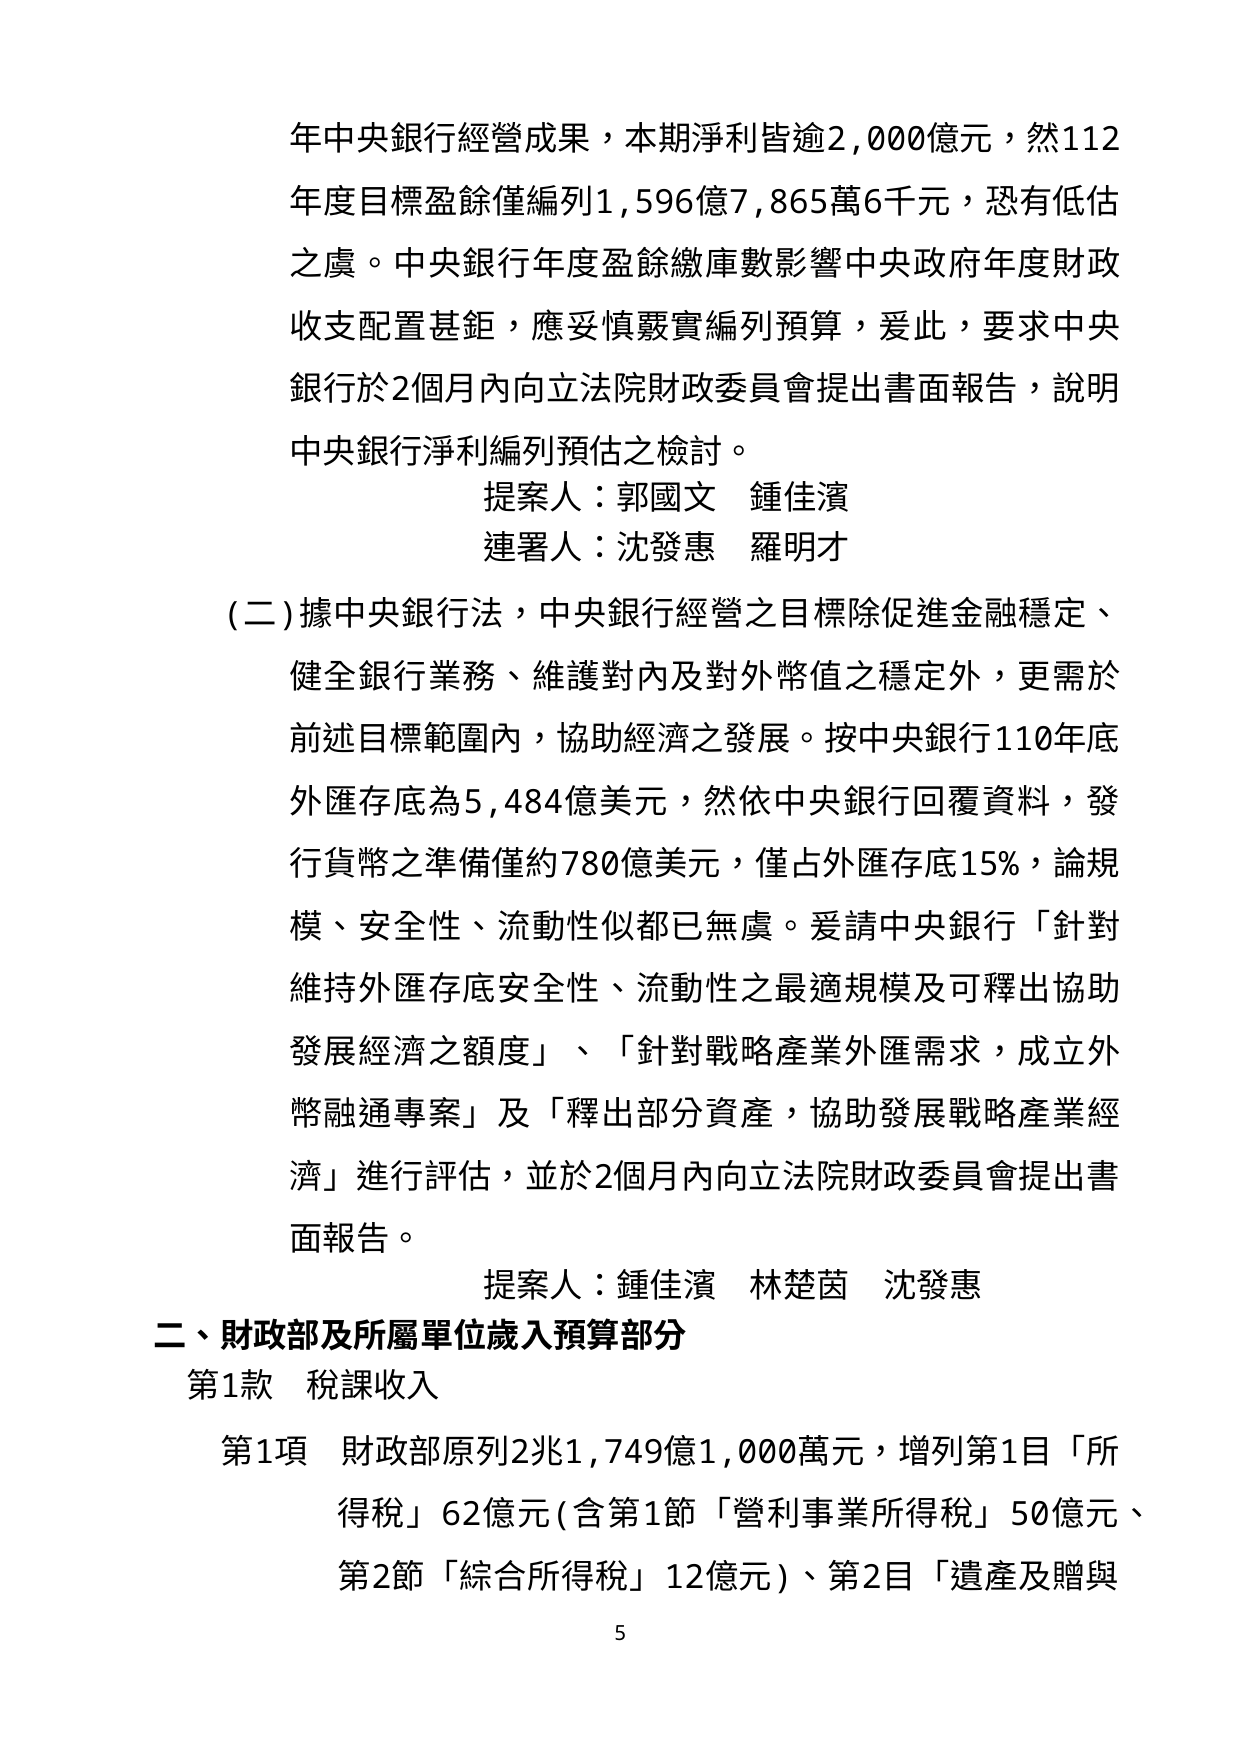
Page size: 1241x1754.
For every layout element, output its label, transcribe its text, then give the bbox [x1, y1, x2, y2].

text (二)據中央銀行法，中央銀行經營之目標除促進金融穩定、健全銀行業務、維護對內及對外幣值之穩定外，更需於前述目標範圍內，協助經濟之發展。按中央銀行110年底外匯存底為5,484億美元，然依中央銀行回覆資料，發行貨幣之準備僅約780億美元，僅占外匯存底15%，論規模、安全性、流動性似都已無虞。爰請中央銀行「針對維持外匯存底安全性、流動性之最適規模及可釋出協助發展經濟之額度」、「針對戰略產業外匯需求，成立外幣融通專案」及「釋出部分資產，協助發展戰略產業經濟」進行評估，並於2個月內向立法院財政委員會提出書面報告。 [120, 569, 1120, 1257]
text 第1款 稅課收入 [120, 1357, 1120, 1407]
text 第1項 財政部原列2兆1,749億1,000萬元，增列第1目「所得稅」62億元(含第1節「營利事業所得稅」50億元、第2節「綜合所得稅」12億元)、第2目「遺產及贈與稅」1億元、第3目「關稅」1億元、第4目「貨物稅」1億元、第5目「證券交易稅」5億元、第6目「期貨交易稅」1億元、第8目「特種貨物及勞務稅」5,000萬元、第9目「營業稅」10億元，共計增列81億5,000萬元（科目均自行調整），其餘均照列，改列為2兆1,830億6,000萬元。 [120, 1407, 1120, 1594]
text 二、財政部及所屬單位歲入預算部分 [120, 1307, 1120, 1357]
text 連署人：沈發惠 羅明才 [483, 519, 1120, 569]
text 提案人：鍾佳濱 林楚茵 沈發惠 [483, 1257, 1120, 1307]
text 年中央銀行經營成果，本期淨利皆逾2,000億元，然112年度目標盈餘僅編列1,596億7,865萬6千元，恐有低估之虞。中央銀行年度盈餘繳庫數影響中央政府年度財政收支配置甚鉅，應妥慎覈實編列預算，爰此，要求中央銀行於2個月內向立法院財政委員會提出書面報告，說明中央銀行淨利編列預估之檢討。 [120, 94, 1120, 469]
text 提案人：郭國文 鍾佳濱 [483, 469, 1120, 519]
